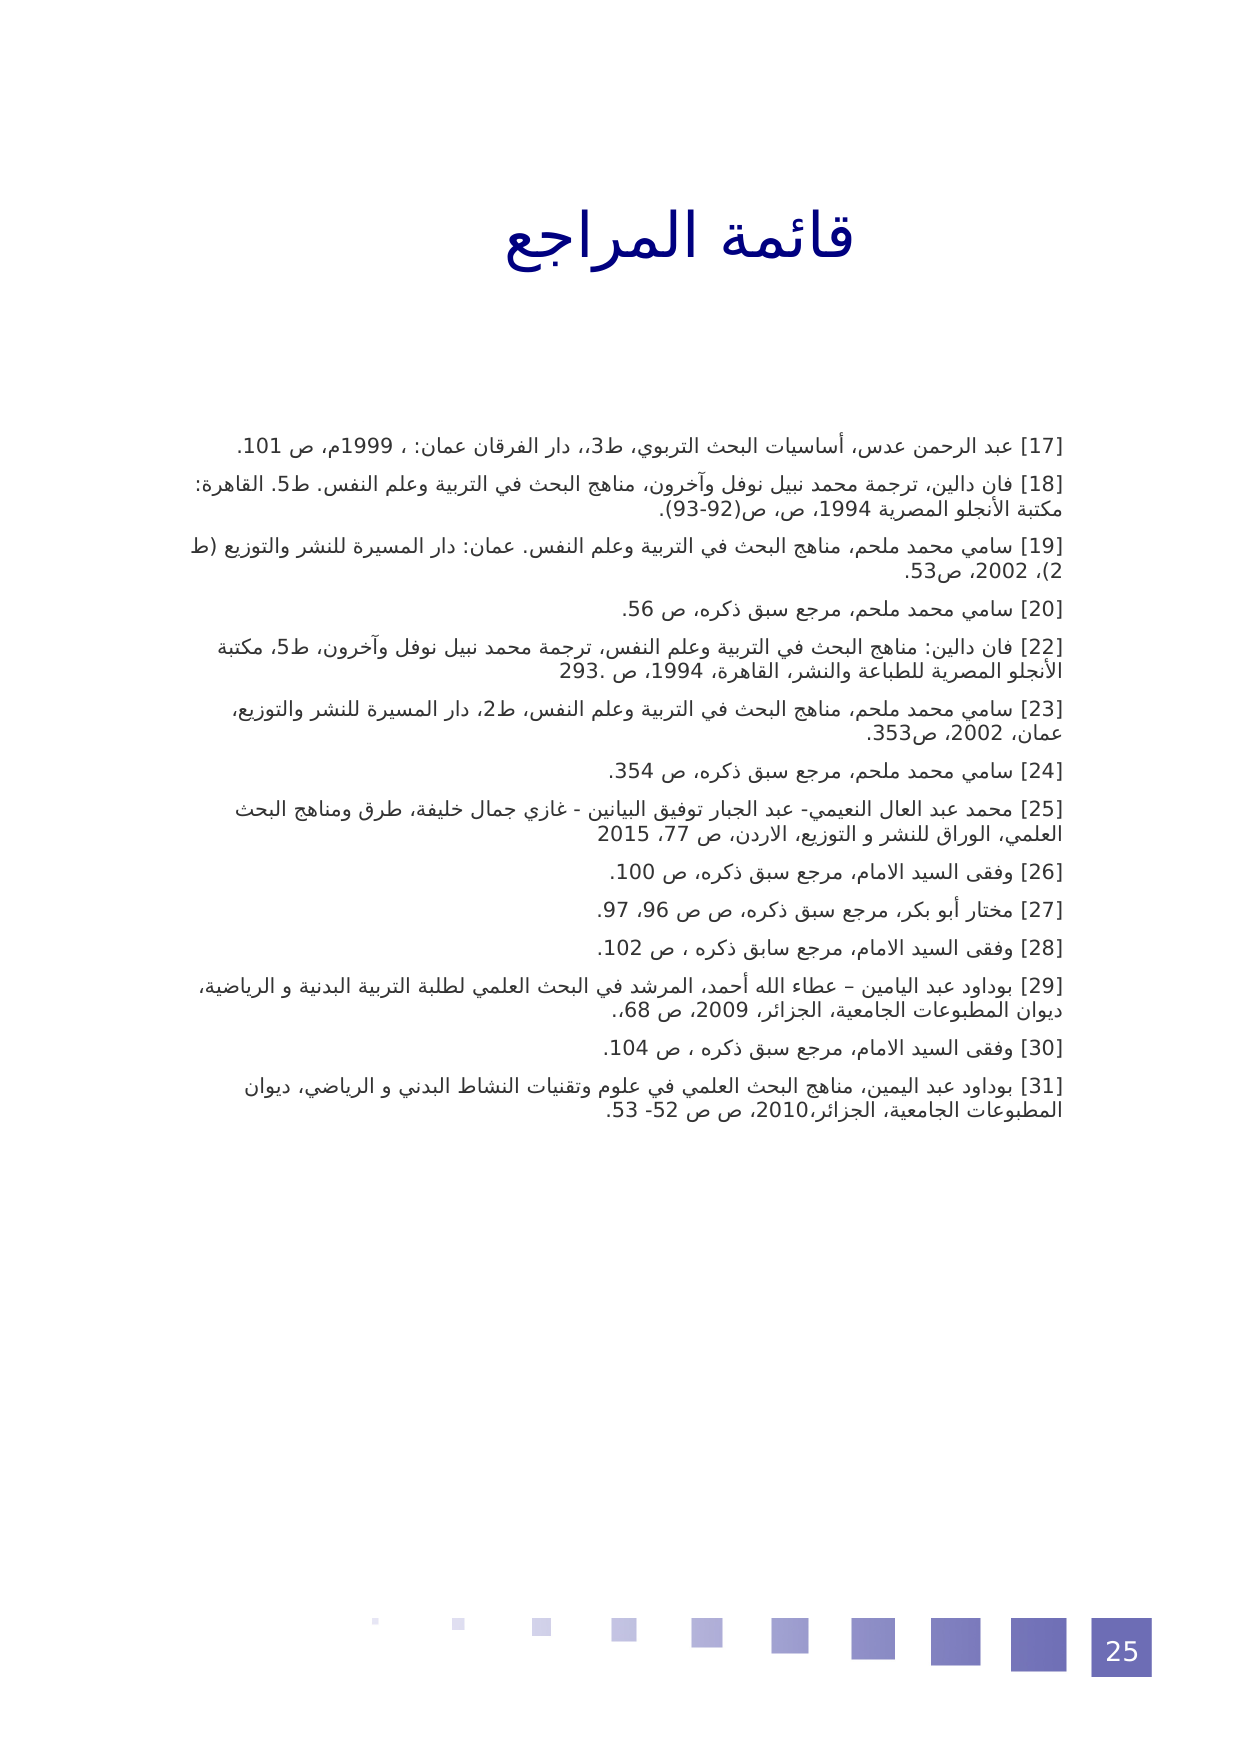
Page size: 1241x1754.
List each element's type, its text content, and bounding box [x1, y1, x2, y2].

text [26] وفقى السيد الامام، مرجع سبق ذكره، ص 100. [177, 860, 1063, 884]
text [29] بوداود عبد اليامين – عطاء الله أحمد، المرشد في البحث العلمي لطلبة التربية البدنية و الرياضية، ديوان المطبوعات الجامعية، الجزائر، 2009، ص 68،. [177, 974, 1063, 1022]
text [20] سامي محمد ملحم، مرجع سبق ذكره، ص 56. [177, 597, 1063, 621]
text [17] عبد الرحمن عدس، أساسيات البحث التربوي، ط3،، دار الفرقان عمان: ، 1999م، ص 101. [177, 434, 1063, 458]
text [18] فان دالين، ترجمة محمد نبيل نوفل وآخرون، مناهج البحث في التربية وعلم النفس. ط5. القاهرة: مكتبة الأنجلو المصرية 1994، ص، ص(92-93). [177, 472, 1063, 521]
text [23] سامي محمد ملحم، مناهج البحث في التربية وعلم النفس، ط2، دار المسيرة للنشر والتوزيع، عمان، 2002، ص353. [177, 697, 1063, 746]
picture [177, 1618, 1152, 1677]
text [22] فان دالين: مناهج البحث في التربية وعلم النفس، ترجمة محمد نبيل نوفل وآخرون، ط5، مكتبة الأنجلو المصرية للطباعة والنشر، القاهرة، 1994، ص .293 [177, 635, 1063, 683]
text [25] محمد عبد العال النعيمي- عبد الجبار توفيق البيانين - غازي جمال خليفة، طرق ومناهج البحث العلمي، الوراق للنشر و التوزيع، الاردن، ص 77، 2015 [177, 797, 1063, 846]
text [24] سامي محمد ملحم، مرجع سبق ذكره، ص 354. [177, 759, 1063, 784]
text [19] سامي محمد ملحم، مناهج البحث في التربية وعلم النفس. عمان: دار المسيرة للنشر والتوزيع (ط2)، 2002، ص53. [177, 534, 1063, 583]
title قائمة المراجع [213, 199, 856, 272]
text [30] وفقى السيد الامام، مرجع سبق ذكره ، ص 104. [177, 1036, 1063, 1060]
text [27] مختار أبو بكر، مرجع سبق ذكره، ص ص 96، 97. [177, 898, 1063, 922]
text [28] وفقى السيد الامام، مرجع سابق ذكره ، ص 102. [177, 936, 1063, 960]
text [31] بوداود عبد اليمين، مناهج البحث العلمي في علوم وتقنيات النشاط البدني و الرياضي، ديوان المطبوعات الجامعية، الجزائر،2010، ص ص 52- 53. [177, 1074, 1063, 1123]
